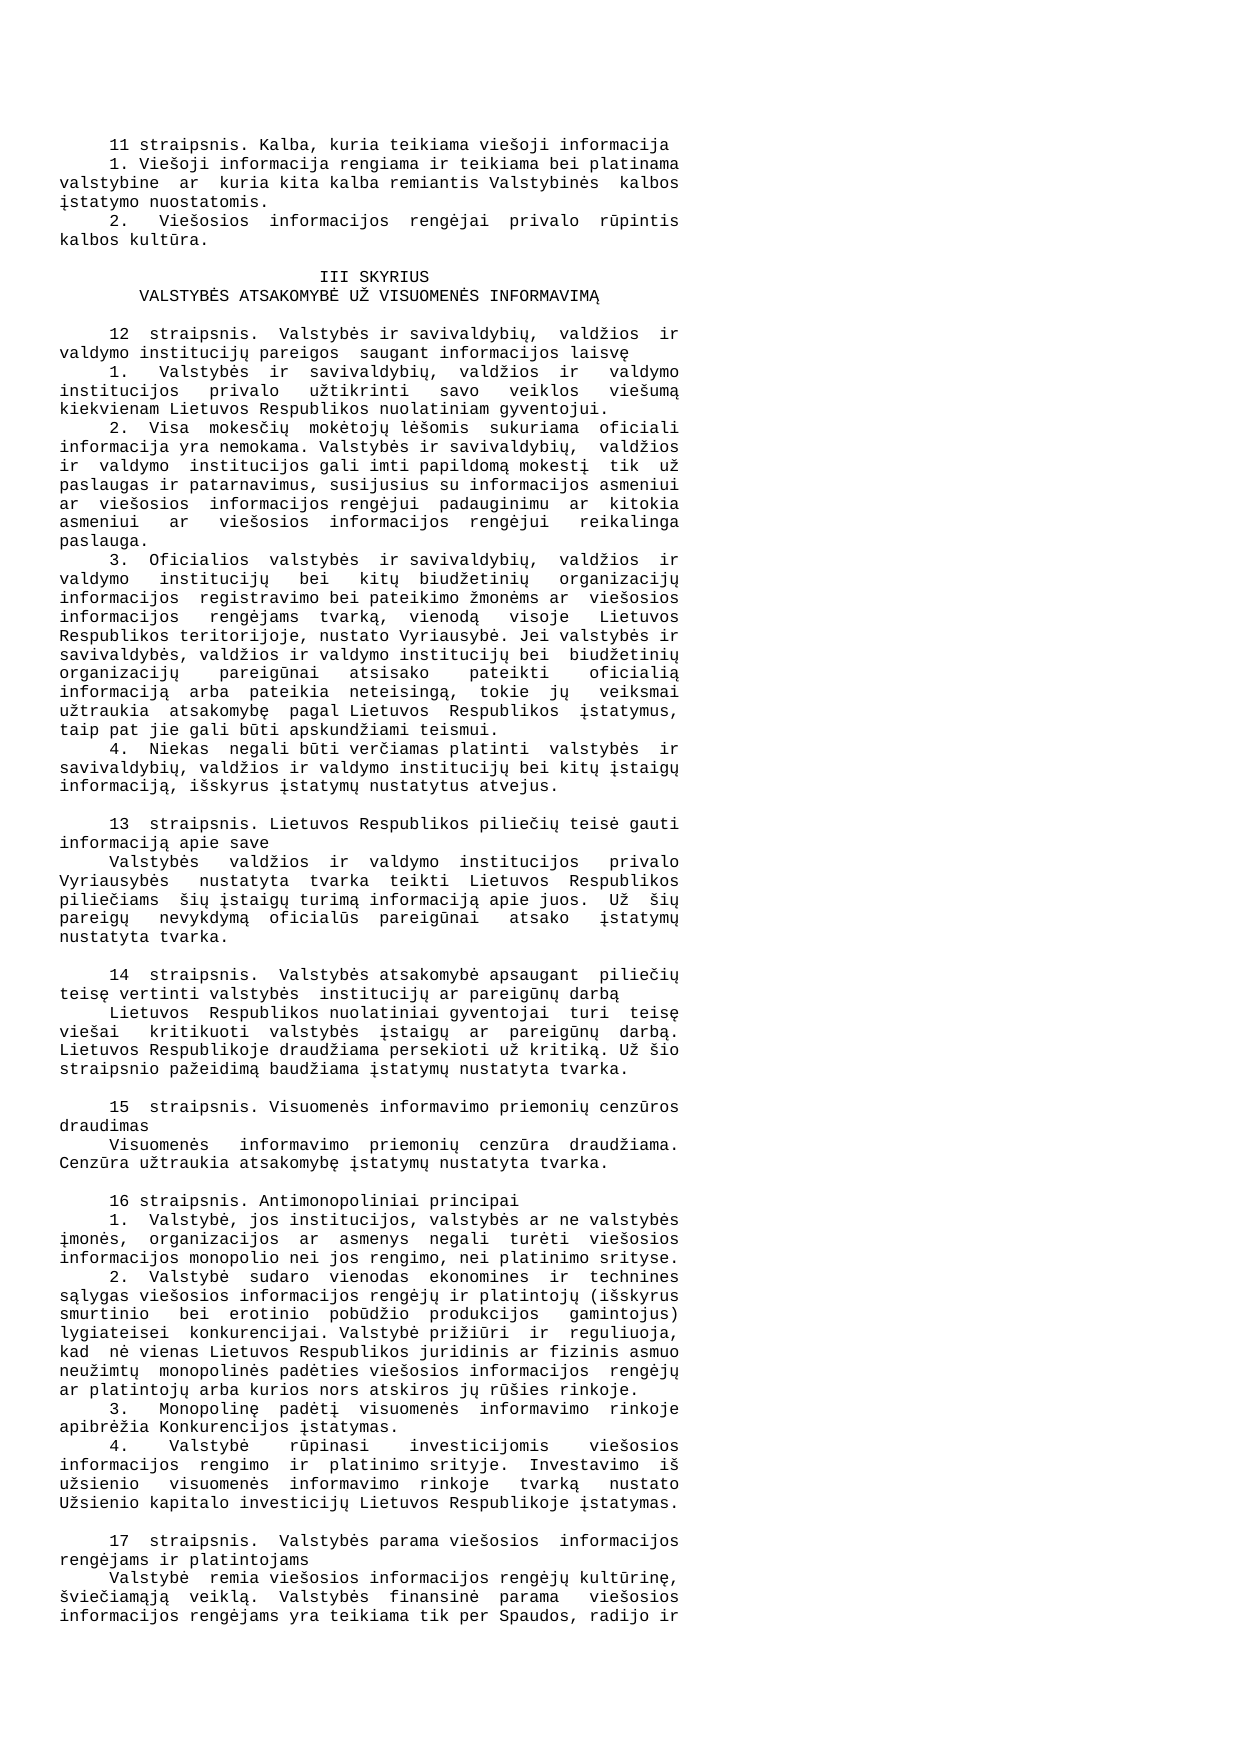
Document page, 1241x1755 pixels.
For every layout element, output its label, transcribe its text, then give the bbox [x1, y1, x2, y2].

text 13 straipsnis. Lietuvos Respublikos piliečių teisė gauti [59, 816, 1122, 834]
text informacija yra nemokama. Valstybės ir savivaldybių, valdžios [59, 439, 1122, 457]
text Vyriausybės nustatyta tvarka teikti Lietuvos Respublikos [59, 872, 1122, 891]
text Valstybė remia viešosios informacijos rengėjų kultūrinę, [59, 1570, 1122, 1589]
text Respublikos teritorijoje, nustato Vyriausybė. Jei valstybės ir [59, 627, 1122, 646]
text 2. Valstybė sudaro vienodas ekonomines ir technines [59, 1268, 1122, 1287]
text Lietuvos Respublikos nuolatiniai gyventojai turi teisę [59, 1004, 1122, 1023]
text VALSTYBĖS ATSAKOMYBĖ UŽ VISUOMENĖS INFORMAVIMĄ [59, 288, 1122, 307]
text 4. Niekas negali būti verčiamas platinti valstybės ir [59, 740, 1122, 759]
text ir valdymo institucijos gali imti papildomą mokestį tik už [59, 457, 1122, 476]
text organizacijų pareigūnai atsisako pateikti oficialią [59, 665, 1122, 684]
text ar viešosios informacijos rengėjui padauginimu ar kitokia [59, 495, 1122, 514]
text 15 straipsnis. Visuomenės informavimo priemonių cenzūros [59, 1098, 1122, 1117]
text užtraukia atsakomybę pagal Lietuvos Respublikos įstatymus, [59, 703, 1122, 721]
text 12 straipsnis. Valstybės ir savivaldybių, valdžios ir [59, 326, 1122, 344]
text 3. Monopolinę padėtį visuomenės informavimo rinkoje [59, 1400, 1122, 1419]
text 11 straipsnis. Kalba, kuria teikiama viešoji informacija [59, 137, 1122, 156]
text informacijos rengėjams yra teikiama tik per Spaudos, radijo ir [59, 1608, 1122, 1626]
text 2. Visa mokesčių mokėtojų lėšomis sukuriama oficiali [59, 420, 1122, 439]
text straipsnio pažeidimą baudžiama įstatymų nustatyta tvarka. [59, 1061, 1122, 1080]
text taip pat jie gali būti apskundžiami teismui. [59, 721, 1122, 740]
text ar platintojų arba kurios nors atskiros jų rūšies rinkoje. [59, 1381, 1122, 1400]
text 2. Viešosios informacijos rengėjai privalo rūpintis [59, 212, 1122, 231]
text nustatyta tvarka. [59, 929, 1122, 948]
text informacijos rengėjams tvarką, vienodą visoje Lietuvos [59, 608, 1122, 627]
text kalbos kultūra. [59, 231, 1122, 250]
text 16 straipsnis. Antimonopoliniai principai [59, 1193, 1122, 1212]
text kad nė vienas Lietuvos Respublikos juridinis ar fizinis asmuo [59, 1344, 1122, 1362]
text 1. Valstybės ir savivaldybių, valdžios ir valdymo [59, 363, 1122, 382]
text informaciją, išskyrus įstatymų nustatytus atvejus. [59, 778, 1122, 797]
text asmeniui ar viešosios informacijos rengėjui reikalinga [59, 514, 1122, 533]
text paslauga. [59, 533, 1122, 552]
text Užsienio kapitalo investicijų Lietuvos Respublikoje įstatymas. [59, 1494, 1122, 1513]
text savivaldybės, valdžios ir valdymo institucijų bei biudžetinių [59, 646, 1122, 665]
text Visuomenės informavimo priemonių cenzūra draudžiama. [59, 1136, 1122, 1155]
text užsienio visuomenės informavimo rinkoje tvarką nustato [59, 1476, 1122, 1494]
text teisę vertinti valstybės institucijų ar pareigūnų darbą [59, 985, 1122, 1004]
text paslaugas ir patarnavimus, susijusius su informacijos asmeniui [59, 476, 1122, 495]
text 3. Oficialios valstybės ir savivaldybių, valdžios ir [59, 552, 1122, 571]
text Lietuvos Respublikoje draudžiama persekioti už kritiką. Už šio [59, 1042, 1122, 1061]
text neužimtų monopolinės padėties viešosios informacijos rengėjų [59, 1362, 1122, 1381]
text kiekvienam Lietuvos Respublikos nuolatiniam gyventojui. [59, 401, 1122, 420]
text draudimas [59, 1117, 1122, 1136]
text informaciją arba pateikia neteisingą, tokie jų veiksmai [59, 684, 1122, 703]
text institucijos privalo užtikrinti savo veiklos viešumą [59, 382, 1122, 401]
text valdymo institucijų bei kitų biudžetinių organizacijų [59, 571, 1122, 589]
text smurtinio bei erotinio pobūdžio produkcijos gamintojus) [59, 1306, 1122, 1325]
text Valstybės valdžios ir valdymo institucijos privalo [59, 853, 1122, 872]
text valstybine ar kuria kita kalba remiantis Valstybinės kalbos [59, 175, 1122, 193]
text III SKYRIUS [59, 269, 1122, 288]
text rengėjams ir platintojams [59, 1551, 1122, 1570]
text informacijos registravimo bei pateikimo žmonėms ar viešosios [59, 589, 1122, 608]
text 14 straipsnis. Valstybės atsakomybė apsaugant piliečių [59, 967, 1122, 985]
text 1. Viešoji informacija rengiama ir teikiama bei platinama [59, 156, 1122, 175]
text 1. Valstybė, jos institucijos, valstybės ar ne valstybės [59, 1212, 1122, 1231]
text 4. Valstybė rūpinasi investicijomis viešosios [59, 1438, 1122, 1457]
text Cenzūra užtraukia atsakomybę įstatymų nustatyta tvarka. [59, 1155, 1122, 1174]
text apibrėžia Konkurencijos įstatymas. [59, 1419, 1122, 1438]
text lygiateisei konkurencijai. Valstybė prižiūri ir reguliuoja, [59, 1325, 1122, 1344]
text šviečiamąją veiklą. Valstybės finansinė parama viešosios [59, 1589, 1122, 1608]
text įstatymo nuostatomis. [59, 193, 1122, 212]
text informacijos monopolio nei jos rengimo, nei platinimo srityse. [59, 1249, 1122, 1268]
text piliečiams šių įstaigų turimą informaciją apie juos. Už šių [59, 891, 1122, 910]
text įmonės, organizacijos ar asmenys negali turėti viešosios [59, 1231, 1122, 1249]
text valdymo institucijų pareigos saugant informacijos laisvę [59, 344, 1122, 363]
text informaciją apie save [59, 834, 1122, 853]
text viešai kritikuoti valstybės įstaigų ar pareigūnų darbą. [59, 1023, 1122, 1042]
text pareigų nevykdymą oficialūs pareigūnai atsako įstatymų [59, 910, 1122, 929]
text informacijos rengimo ir platinimo srityje. Investavimo iš [59, 1457, 1122, 1476]
text 17 straipsnis. Valstybės parama viešosios informacijos [59, 1532, 1122, 1551]
text savivaldybių, valdžios ir valdymo institucijų bei kitų įstaigų [59, 759, 1122, 778]
text sąlygas viešosios informacijos rengėjų ir platintojų (išskyrus [59, 1287, 1122, 1306]
